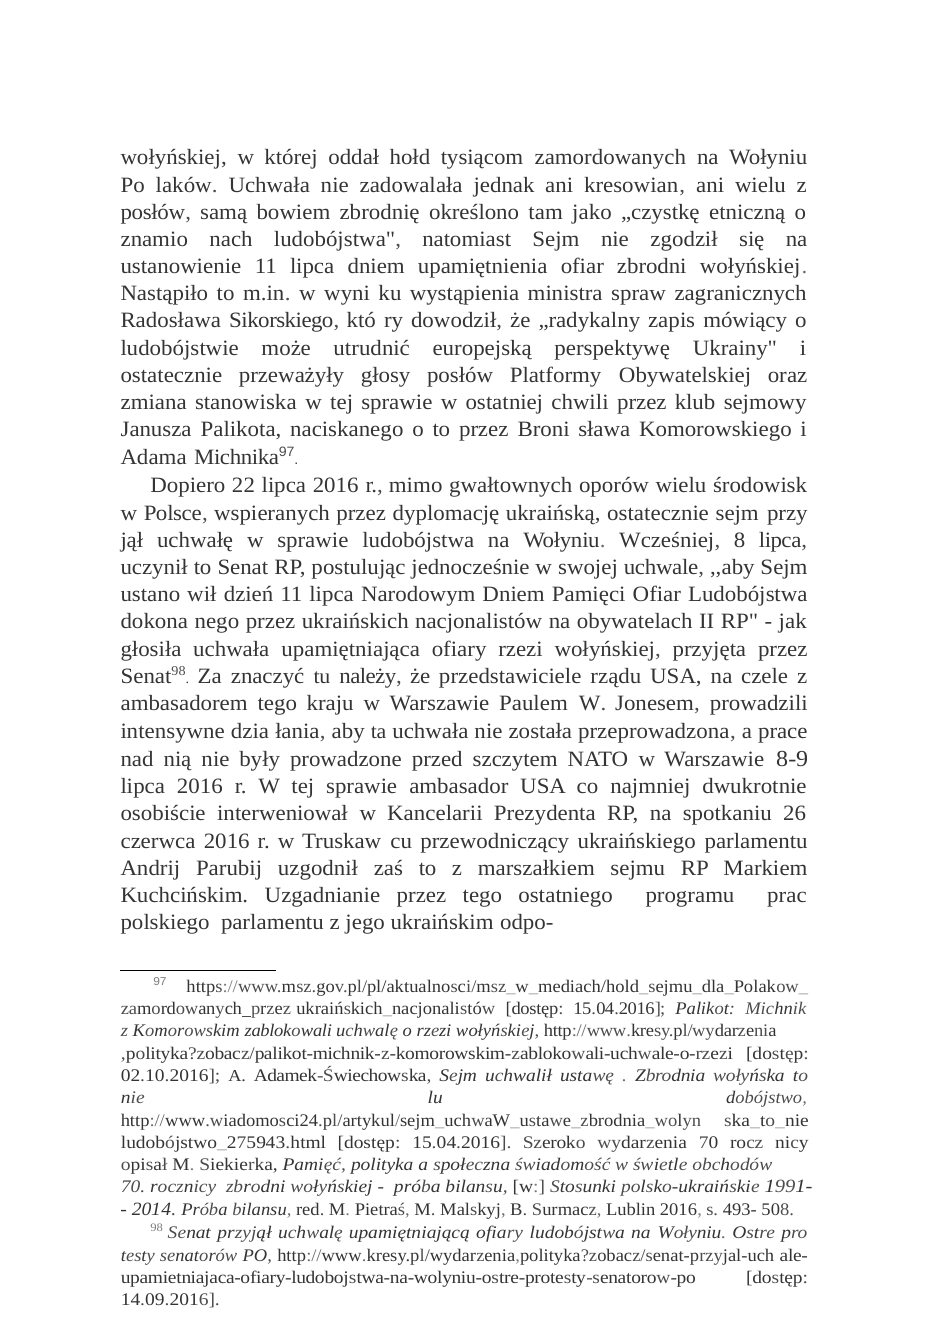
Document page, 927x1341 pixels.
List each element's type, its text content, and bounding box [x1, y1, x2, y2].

text ,polityka?zobacz/palikot-michnik-z-komorowskim-zablokowali-uchwale-o-rzezi [dostęp: 02.10.2016]; A. Adamek-Świechowska, Sejm uchwalił ustawę . Zbrodnia wołyńska to nie lu­ dobójstwo, http://www.wiadomosci24.pl/artykul/sejm_uchwaW_ustawe_zbrodnia_wolyn­ ska_to_nie ludobójstwo_275943.html [dostęp: 15.04.2016]. Szeroko wydarzenia 70 rocz­ nicy opisał M. Siekierka, Pamięć, polityka a społeczna świadomość w świetle obchodów [121, 1042, 808, 1174]
text 70. rocznicy zbrodni wołyńskiej - próba bilansu, [w:] Stosunki polsko-ukraińskie 1991- [121, 1176, 830, 1197]
text Dopiero 22 lipca 2016 r., mimo gwałtownych oporów wielu środowisk w Polsce, wspieranych przez dyplomację ukraińską, ostatecznie sejm przy­ jął uchwałę w sprawie ludobójstwa na Wołyniu. Wcześniej, 8 lipca, uczynił to Senat RP, postulując jednocześnie w swojej uchwale, ,,aby Sejm ustano­ wił dzień 11 lipca Narodowym Dniem Pamięci Ofiar Ludobójstwa dokona­ nego przez ukraińskich nacjonalistów na obywatelach II RP" - jak głosiła uchwała upamiętniająca ofiary rzezi wołyńskiej, przyjęta przez Senat98. Za­ znaczyć tu należy, że przedstawiciele rządu USA, na czele z ambasadorem tego kraju w Warszawie Paulem W. Jonesem, prowadzili intensywne dzia­ łania, aby ta uchwała nie została przeprowadzona, a prace nad nią nie były prowadzone przed szczytem NATO w Warszawie 8-9 lipca 2016 r. W tej sprawie ambasador USA co najmniej dwukrotnie osobiście interweniował w Kancelarii Prezydenta RP, na spotkaniu 26 czerwca 2016 r. w Truskaw­ cu przewodniczący ukraińskiego parlamentu Andrij Parubij uzgodnił zaś to z marszałkiem sejmu RP Markiem Kuchcińskim. Uzgadnianie przez tego ostatniego programu prac polskiego parlamentu z jego ukraińskim odpo- [120, 472, 808, 934]
text 97 https://www.msz.gov.pl/pl/aktualnosci/msz_w_mediach/hold_sejmu_dla_Polakow_ zamordowanych przez ukraińskich_nacjonalistów [dostęp: 15.04.2016]; Palikot: Michnik z Komorowskim zablokowali uchwalę o rzezi wołyńskiej, http://www.kresy.pl/wydarzenia­ [121, 974, 808, 1041]
text wołyńskiej, w której oddał hołd tysiącom zamordowanych na Wołyniu Po­ laków. Uchwała nie zadowalała jednak ani kresowian, ani wielu z posłów, samą bowiem zbrodnię określono tam jako „czystkę etniczną o znamio­ nach ludobójstwa", natomiast Sejm nie zgodził się na ustanowienie 11 lipca dniem upamiętnienia ofiar zbrodni wołyńskiej. Nastąpiło to m.in. w wyni­ ku wystąpienia ministra spraw zagranicznych Radosława Sikorskiego, któ­ ry dowodził, że „radykalny zapis mówiący o ludobójstwie może utrudnić europejską perspektywę Ukrainy" i ostatecznie przeważyły głosy posłów Platformy Obywatelskiej oraz zmiana stanowiska w tej sprawie w ostatniej chwili przez klub sejmowy Janusza Palikota, naciskanego o to przez Broni­ sława Komorowskiego i Adama Michnika97. [120, 144, 807, 469]
text 98 Senat przyjął uchwalę upamiętniającą ofiary ludobójstwa na Wołyniu. Ostre pro­ testy senatorów PO, http://www.kresy.pl/wydarzenia,polityka?zobacz/senat-przyjal-uch­ ale-upamietniajaca-ofiary-ludobojstwa-na-wolyniu-ostre-protesty-senatorow-po [dostęp: 14.09.2016]. [121, 1221, 808, 1309]
text - 2014. Próba bilansu, red. M. Pietraś, M. Malskyj, B. Surmacz, Lublin 2016, s. 493- 508. [120, 1198, 830, 1219]
